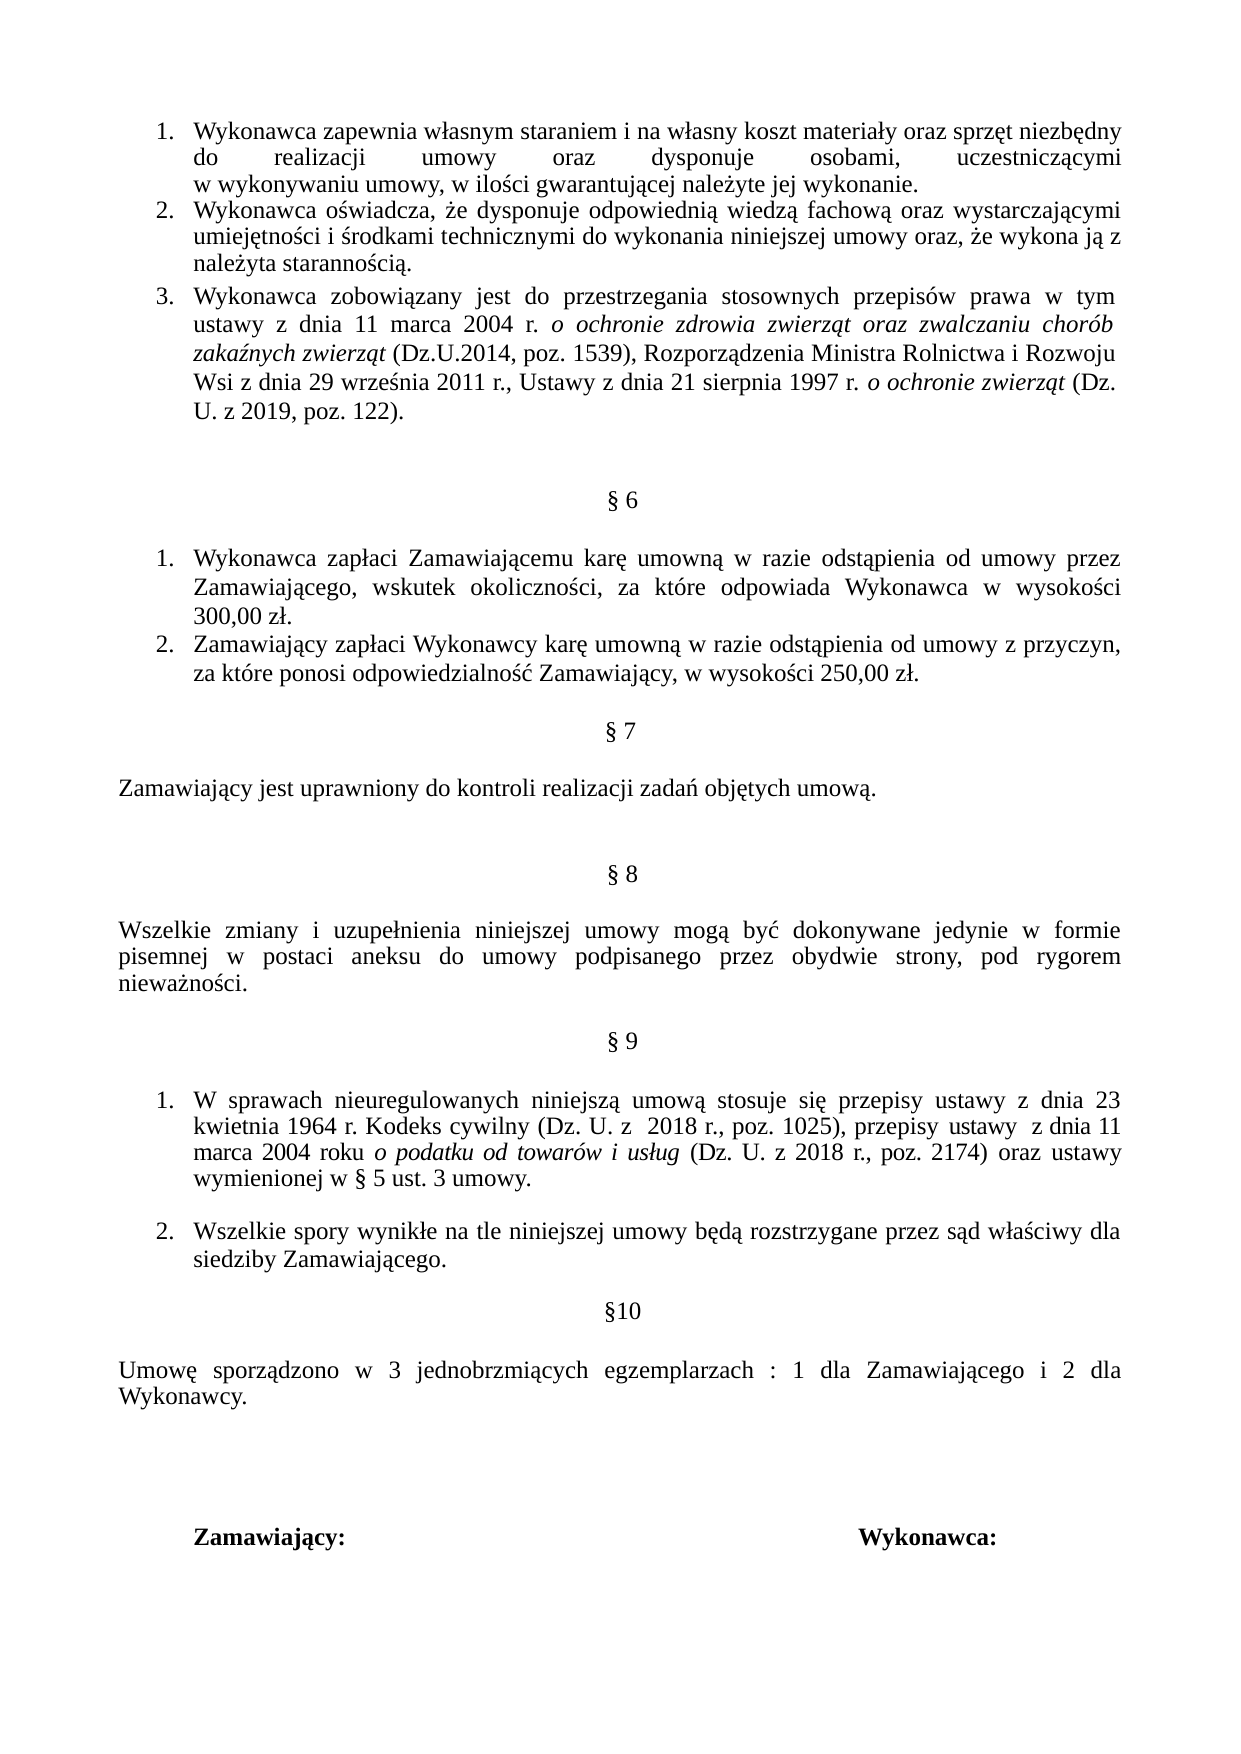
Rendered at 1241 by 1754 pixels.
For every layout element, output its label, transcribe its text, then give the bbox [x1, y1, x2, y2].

list Wykonawca zapłaci Zamawiającemu karę umowną w razie odstąpienia od umowy przez Zamawiającego, wskutek okoliczności, za które odpowiada Wykonawca w wysokości 300,00 zł. [156, 543, 1122, 629]
text Zamawiający: Wykonawca: [193, 1522, 1122, 1551]
list Wszelkie spory wynikłe na tle niniejszej umowy będą rozstrzygane przez sąd właściwy dla siedziby Zamawiającego. [156, 1218, 1122, 1273]
text § 6 [118, 485, 1126, 514]
list W sprawach nieuregulowanych niniejszą umową stosuje się przepisy ustawy z dnia 23 kwietnia 1964 r. Kodeks cywilny (Dz. U. z 2018 r., poz. 1025), przepisy ustawy z dnia 11 marca 2004 roku o podatku od towarów i usług (Dz. U. z 2018 r., poz. 2174) oraz ustawy wymienionej w § 5 ust. 3 umowy. [156, 1088, 1122, 1192]
text § 8 [118, 859, 1126, 888]
list Wykonawca zapewnia własnym staraniem i na własny koszt materiały oraz sprzęt niezbędny do realizacji umowy oraz dysponuje osobami, uczestniczącymi w wykonywaniu umowy, w ilości gwarantującej należyte jej wykonanie. [156, 118, 1122, 197]
list Wykonawca zobowiązany jest do przestrzegania stosownych przepisów prawa w tym ustawy z dnia 11 marca 2004 r. o ochronie zdrowia zwierząt oraz zwalczaniu chorób zakaźnych zwierząt (Dz.U.2014, poz. 1539), Rozporządzenia Ministra Rolnictwa i Rozwoju Wsi z dnia 29 września 2011 r., Ustawy z dnia 21 sierpnia 1997 r. o ochronie zwierząt (Dz. U. z 2019, poz. 122). [156, 281, 1116, 424]
list Wykonawca oświadcza, że dysponuje odpowiednią wiedzą fachową oraz wystarczającymi umiejętności i środkami technicznymi do wykonania niniejszej umowy oraz, że wykona ją z należyta starannością. [156, 197, 1122, 277]
list Zamawiający zapłaci Wykonawcy karę umowną w razie odstąpienia od umowy z przyczyn, za które ponosi odpowiedzialność Zamawiający, w wysokości 250,00 zł. [156, 629, 1122, 687]
text § 9 [118, 1026, 1126, 1055]
text § 7 [118, 716, 1122, 744]
text Wszelkie zmiany i uzupełnienia niniejszej umowy mogą być dokonywane jedynie w formie pisemnej w postaci aneksu do umowy podpisanego przez obydwie strony, pod rygorem nieważności. [118, 917, 1122, 996]
text Umowę sporządzono w 3 jednobrzmiących egzemplarzach : 1 dla Zamawiającego i 2 dla Wykonawcy. [118, 1358, 1122, 1409]
text Zamawiający jest uprawniony do kontroli realizacji zadań objętych umową. [118, 773, 1126, 802]
text §10 [118, 1296, 1126, 1325]
